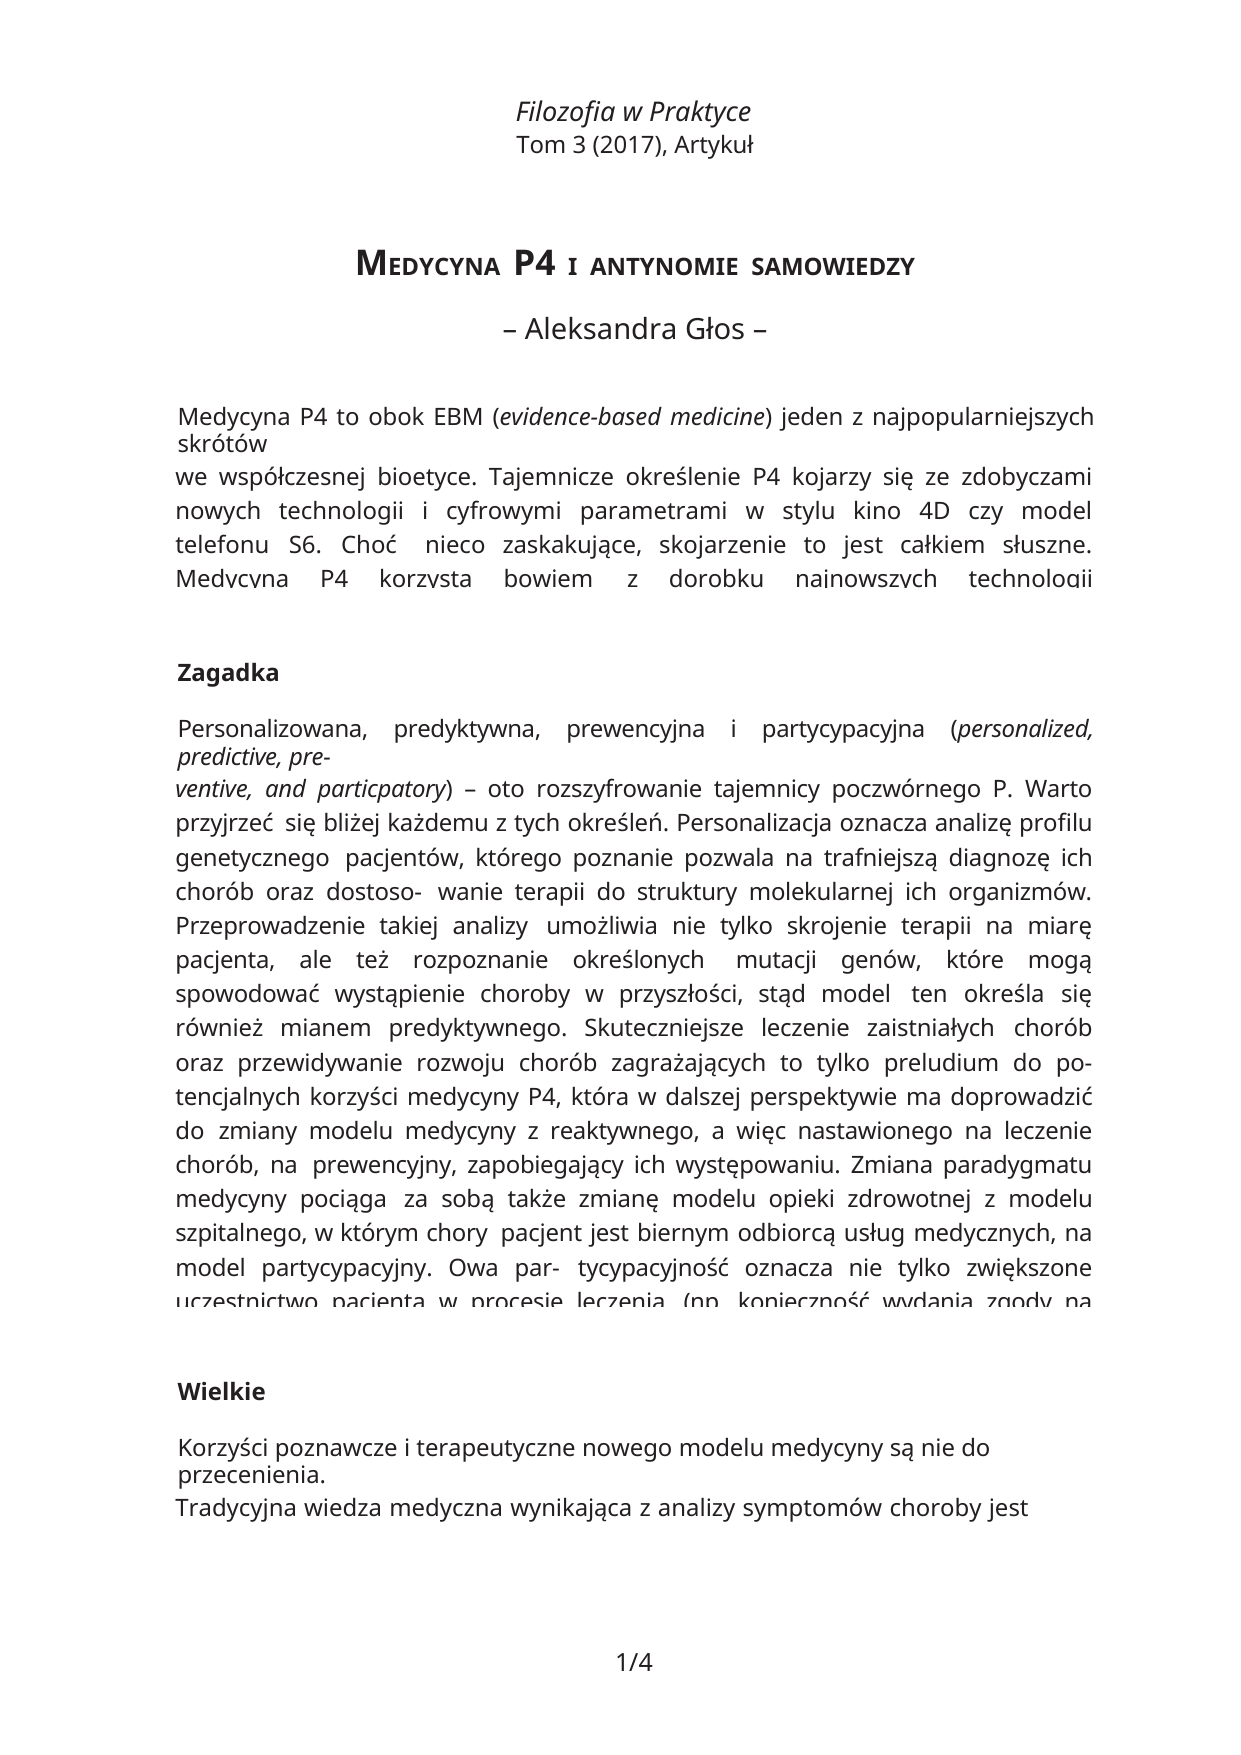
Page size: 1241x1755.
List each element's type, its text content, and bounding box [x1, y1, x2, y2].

text 1/4 [615, 1648, 657, 1677]
text Wielkie nadzieje [177, 1379, 365, 1407]
text Zagadka 4P [177, 660, 306, 688]
text Tradycyjna wiedza medyczna wynikająca z analizy symptomów choroby jest bardzo ogólna w porównaniu z wiedzą uzyskiwaną dzięki testom genetycznym, które pozwalają [175, 1491, 1093, 1526]
text Filozofia w Praktyce [507, 97, 762, 128]
text Tom 3 (2017), Artykuł 6 [507, 128, 762, 159]
text – Aleksandra Głos – [336, 309, 934, 346]
text 126 [543, 1653, 726, 1683]
text ventive, and particpatory) – oto rozszyfrowanie tajemnicy poczwórnego P. Warto przyjrzeć się bliżej każdemu z tych określeń. Personalizacja oznacza analizę profilu genetycznego pacjentów, którego poznanie pozwala na trafniejszą diagnozę ich chorób oraz dostoso- wanie terapii do struktury molekularnej ich organizmów. Przeprowadzenie takiej analizy umożliwia nie tylko skrojenie terapii na miarę pacjenta, ale też rozpoznanie określonych mutacji genów, które mogą spowodować wystąpienie choroby w przyszłości, stąd model ten określa się również mianem predyktywnego. Skuteczniejsze leczenie zaistniałych chorób oraz przewidywanie rozwoju chorób zagrażających to tylko preludium do po- tencjalnych korzyści medycyny P4, która w dalszej perspektywie ma doprowadzić do zmiany modelu medycyny z reaktywnego, a więc nastawionego na leczenie chorób, na prewencyjny, zapobiegający ich występowaniu. Zmiana paradygmatu medycyny pociąga za sobą także zmianę modelu opieki zdrowotnej z modelu szpitalnego, w którym chory pacjent jest biernym odbiorcą usług medycznych, na model partycypacyjny. Owa par- tycypacyjność oznacza nie tylko zwiększone uczestnictwo pacjenta w procesie leczenia (np. konieczność wydania zgody na wykonanie testów genetycznych i udostępnienie leka- rzom ich wyników), lecz także wzrastającą odpowiedzialność za własne zdrowie. Osoby o wysokim profilu ryzyka mogą być kierowane na terapie prewencyjne lub nakłaniane do wyboru takiego trybu życia, który minimalizowałby ryzyko wystąpienia danej choroby. [175, 772, 1093, 1307]
text Korzyści poznawcze i terapeutyczne nowego modelu medycyny są nie do przecenienia. [177, 1435, 1094, 1489]
text Personalizowana, predyktywna, prewencyjna i partycypacyjna (personalized, predictive, pre- [177, 716, 1094, 771]
text MEDYCYNA P4 I ANTYNOMIE SAMOWIEDZY [336, 245, 934, 283]
text we współczesnej bioetyce. Tajemnicze określenie P4 kojarzy się ze zdobyczami nowych technologii i cyfrowymi parametrami w stylu kino 4D czy model telefonu S6. Choć nieco zaskakujące, skojarzenie to jest całkiem słuszne. Medycyna P4 korzysta bowiem z dorobku najnowszych technologii biomedycznych i informatycznych, pozwalających uczynić tę dziedzinę doskonalszą o cztery wymiary. [175, 459, 1093, 588]
text Medycyna P4 to obok EBM (evidence-based medicine) jeden z najpopularniejszych skrótów [177, 404, 1095, 458]
